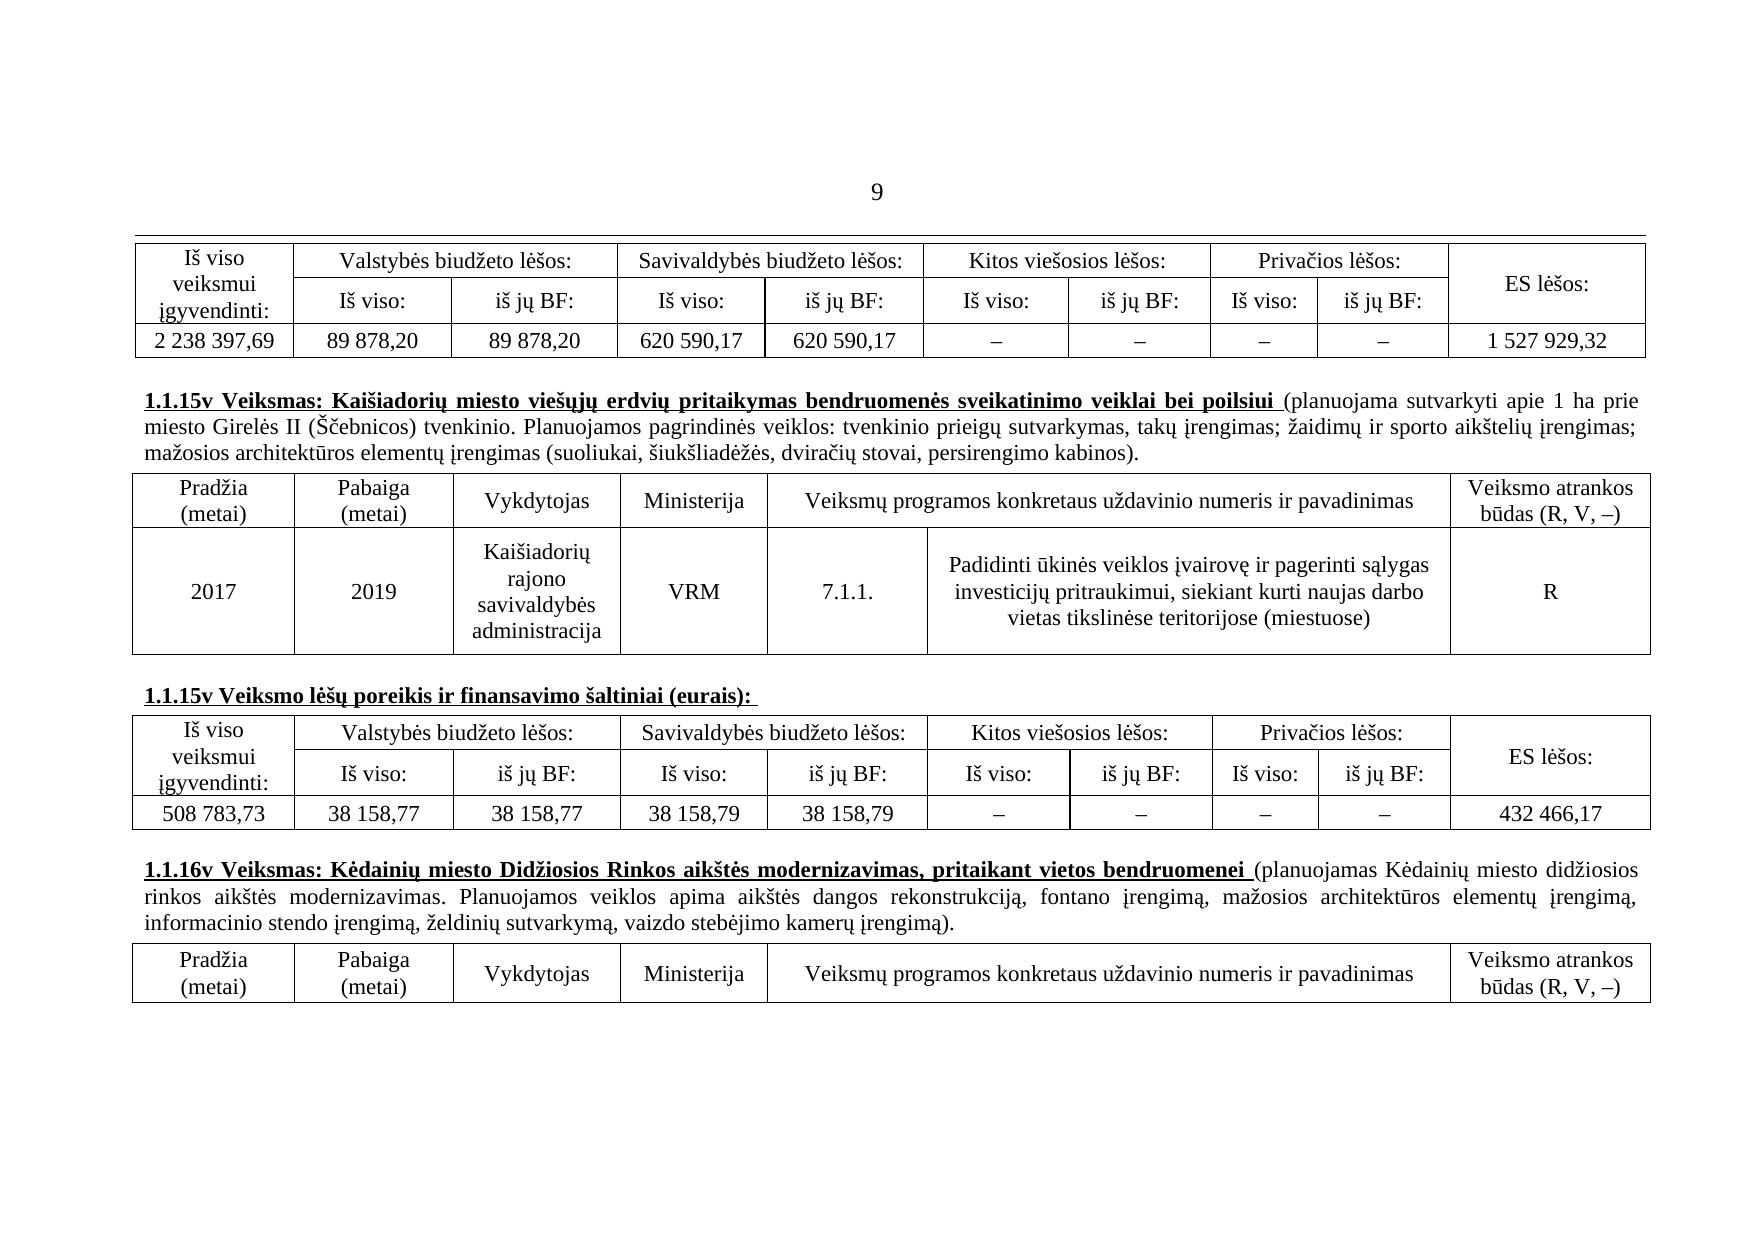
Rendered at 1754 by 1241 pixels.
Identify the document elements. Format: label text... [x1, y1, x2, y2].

table_cell – [1319, 796, 1450, 829]
table_cell Iš viso: [295, 750, 453, 795]
table_cell iš jų BF: [1069, 278, 1210, 323]
table_cell [1646, 243, 1652, 277]
table_cell Pabaiga (metai) [295, 474, 453, 527]
table_cell 38 158,79 [768, 796, 927, 829]
table_cell Pabaiga (metai) [295, 944, 453, 1002]
table_cell iš jų BF: [454, 750, 620, 795]
table_cell Privačios lėšos: [1211, 244, 1448, 277]
table_cell R [1451, 528, 1650, 654]
table_cell Iš viso: [294, 278, 451, 323]
table_cell 432 466,17 [1451, 796, 1650, 829]
table_cell 2017 [133, 528, 294, 654]
table_cell [135, 236, 1646, 243]
table_cell [128, 277, 135, 323]
table_cell 2019 [295, 528, 453, 654]
table_cell Iš viso veiksmui įgyvendinti: [133, 716, 294, 795]
table_cell Vykdytojas [454, 474, 620, 527]
table_cell Pradžia (metai) [133, 944, 294, 1002]
table_cell 1.1.15v Veiksmo lėšų poreikis ir finansavimo šaltiniai (eurais): [133, 655, 1650, 715]
table_cell iš jų BF: [1319, 750, 1450, 795]
table_cell 38 158,79 [621, 796, 767, 829]
table_cell – [1213, 796, 1318, 829]
table_cell Padidinti ūkinės veiklos įvairovę ir pagerinti sąlygas investicijų pritraukimui, siekiant kurti naujas darbo vietas tikslinėse teritorijose (miestuose) [928, 528, 1450, 654]
table_cell Vykdytojas [454, 944, 620, 1002]
table_cell iš jų BF: [768, 750, 927, 795]
table_cell 7.1.1. [768, 528, 927, 654]
table_cell [128, 527, 132, 654]
table_cell Iš viso: [618, 278, 764, 323]
table_cell iš jų BF: [1071, 750, 1212, 795]
table_cell ES lėšos: [1449, 244, 1645, 323]
table_cell Veiksmo atrankos būdas (R, V, –) [1451, 944, 1650, 1002]
table_cell [128, 943, 132, 1002]
table_cell ES lėšos: [1451, 716, 1650, 795]
table_cell Iš viso veiksmui įgyvendinti: [136, 244, 293, 323]
table_cell [128, 829, 133, 943]
table_cell [128, 749, 132, 795]
table_cell [1652, 323, 1680, 357]
table_cell Kaišiadorių rajono savivaldybės administracija [454, 528, 620, 654]
table_cell [1646, 235, 1652, 243]
table_cell Ministerija [621, 944, 767, 1002]
table_cell 2 238 397,69 [136, 324, 293, 357]
table_cell VRM [621, 528, 767, 654]
table_cell [128, 323, 135, 357]
table_cell – [928, 796, 1069, 829]
table_cell Iš viso: [1211, 278, 1317, 323]
table_cell [1646, 323, 1652, 357]
table_cell Savivaldybės biudžeto lėšos: [618, 244, 923, 277]
table_cell Savivaldybės biudžeto lėšos: [621, 716, 927, 749]
table_cell Valstybės biudžeto lėšos: [295, 716, 620, 749]
table_cell Iš viso: [928, 750, 1069, 795]
table_cell Privačios lėšos: [1213, 716, 1450, 749]
table_cell [1652, 277, 1680, 323]
table_cell Veiksmo atrankos būdas (R, V, –) [1451, 474, 1650, 527]
table_cell Iš viso: [621, 750, 767, 795]
table_cell [1646, 277, 1652, 323]
table_cell [128, 654, 133, 715]
table_cell Veiksmų programos konkretaus uždavinio numeris ir pavadinimas [768, 944, 1450, 1002]
table_header 1.1.15v Veiksmas: Kaišiadorių miesto viešųjų erdvių pritaikymas bendruomenės sveikatinimo veiklai bei poilsiui (planuojama sutvarkyti apie 1 ha prie miesto Girelės II (Ščebnicos) tvenkinio. Planuojamos pagrindinės veiklos: tvenkinio prieigų sutvarkymas, takų įrengimas; žaidimų ir sporto aikštelių įrengimas; mažosios architektūros elementų įrengimas (suoliukai, šiukšliadėžės, dviračių stovai, persirengimo kabinos). [133, 387, 1650, 473]
table_cell Kitos viešosios lėšos: [924, 244, 1210, 277]
table_cell 1.1.16v Veiksmas: Kėdainių miesto Didžiosios Rinkos aikštės modernizavimas, pritaikant vietos bendruomenei (planuojamas Kėdainių miesto didžiosios rinkos aikštės modernizavimas. Planuojamos veiklos apima aikštės dangos rekonstrukciją, fontano įrengimą, mažosios architektūros elementų įrengimą, informacinio stendo įrengimą, želdinių sutvarkymą, vaizdo stebėjimo kamerų įrengimą). [133, 830, 1650, 943]
table_cell iš jų BF: [1318, 278, 1448, 323]
table_cell 620 590,17 [618, 324, 764, 357]
table_cell 38 158,77 [454, 796, 620, 829]
table_cell iš jų BF: [766, 278, 923, 323]
table_cell [1652, 235, 1680, 243]
table_cell – [1071, 796, 1212, 829]
table_cell 89 878,20 [452, 324, 617, 357]
table_cell 89 878,20 [294, 324, 451, 357]
table_cell iš jų BF: [452, 278, 617, 323]
table_cell [128, 795, 132, 829]
table_cell [128, 235, 135, 243]
table_cell 620 590,17 [766, 324, 923, 357]
table_cell – [1318, 324, 1448, 357]
table_cell Veiksmų programos konkretaus uždavinio numeris ir pavadinimas [768, 474, 1450, 527]
table_cell Ministerija [621, 474, 767, 527]
table_header [128, 387, 133, 473]
table_cell Valstybės biudžeto lėšos: [294, 244, 617, 277]
table_cell 1 527 929,32 [1449, 324, 1645, 357]
table_cell [128, 243, 135, 277]
table_cell – [1069, 324, 1210, 357]
table_cell 38 158,77 [295, 796, 453, 829]
table_cell Iš viso: [1213, 750, 1318, 795]
table_cell [128, 715, 132, 749]
table_cell Iš viso: [924, 278, 1068, 323]
table_cell – [1211, 324, 1317, 357]
table_cell 508 783,73 [133, 796, 294, 829]
table_cell Kitos viešosios lėšos: [928, 716, 1212, 749]
table_cell [128, 473, 132, 527]
table_cell – [924, 324, 1068, 357]
table_cell Pradžia (metai) [133, 474, 294, 527]
table_cell [1652, 243, 1680, 277]
